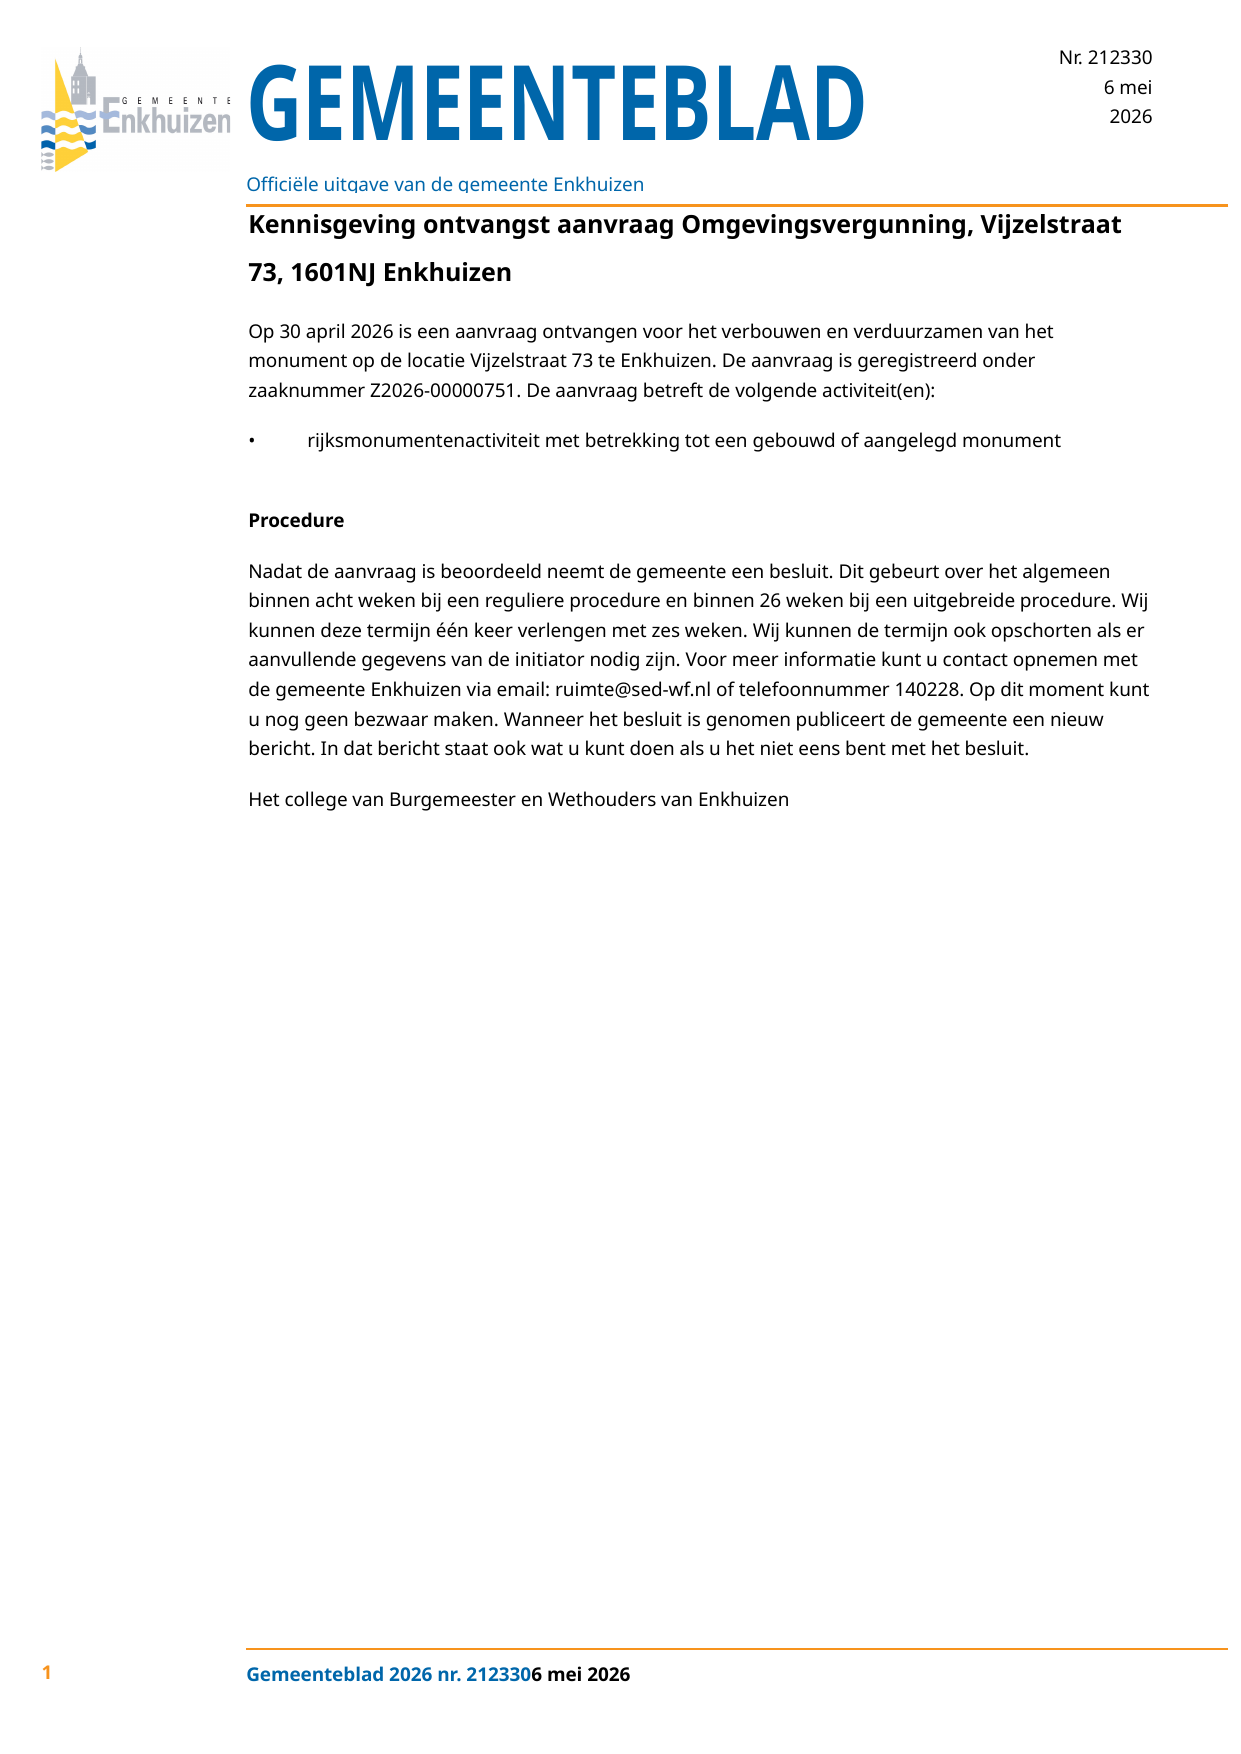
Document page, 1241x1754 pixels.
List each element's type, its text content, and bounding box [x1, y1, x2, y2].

text Op 30 april 2026 is een aanvraag ontvangen voor het verbouwen en verduurzamen van het monument op de locatie Vijzelstraat 73 te Enkhuizen. De aanvraag is geregistreerd onder zaaknummer Z2026-00000751. De aanvraag betreft de volgende activiteit(en): [248, 318, 1152, 403]
text Nadat de aanvraag is beoordeeld neemt de gemeente een besluit. Dit gebeurt over het algemeen binnen acht weken bij een reguliere procedure en binnen 26 weken bij een uitgebreide procedure. Wij kunnen deze termijn één keer verlengen met zes weken. Wij kunnen de termijn ook opschorten als er aanvullende gegevens van de initiator nodig zijn. Voor meer informatie kunt u contact opnemen met de gemeente Enkhuizen via email: ruimte@sed-wf.nl of telefoonnummer 140228. Op dit moment kunt u nog geen bezwaar maken. Wanneer het besluit is genomen publiceert de gemeente een nieuw bericht. In dat bericht staat ook wat u kunt doen als u het niet eens bent met het besluit. [248, 558, 1152, 761]
picture [41, 47, 231, 172]
text Kennisgeving ontvangst aanvraag Omgevingsvergunning, Vijzelstraat 73, 1601NJ Enkhuizen [248, 207, 1152, 288]
text Procedure [248, 507, 1152, 533]
text Het college van Burgemeester en Wethouders van Enkhuizen [248, 786, 1152, 812]
list rijksmonumentenactiviteit met betrekking tot een gebouwd of aangelegd monument [248, 427, 1152, 453]
